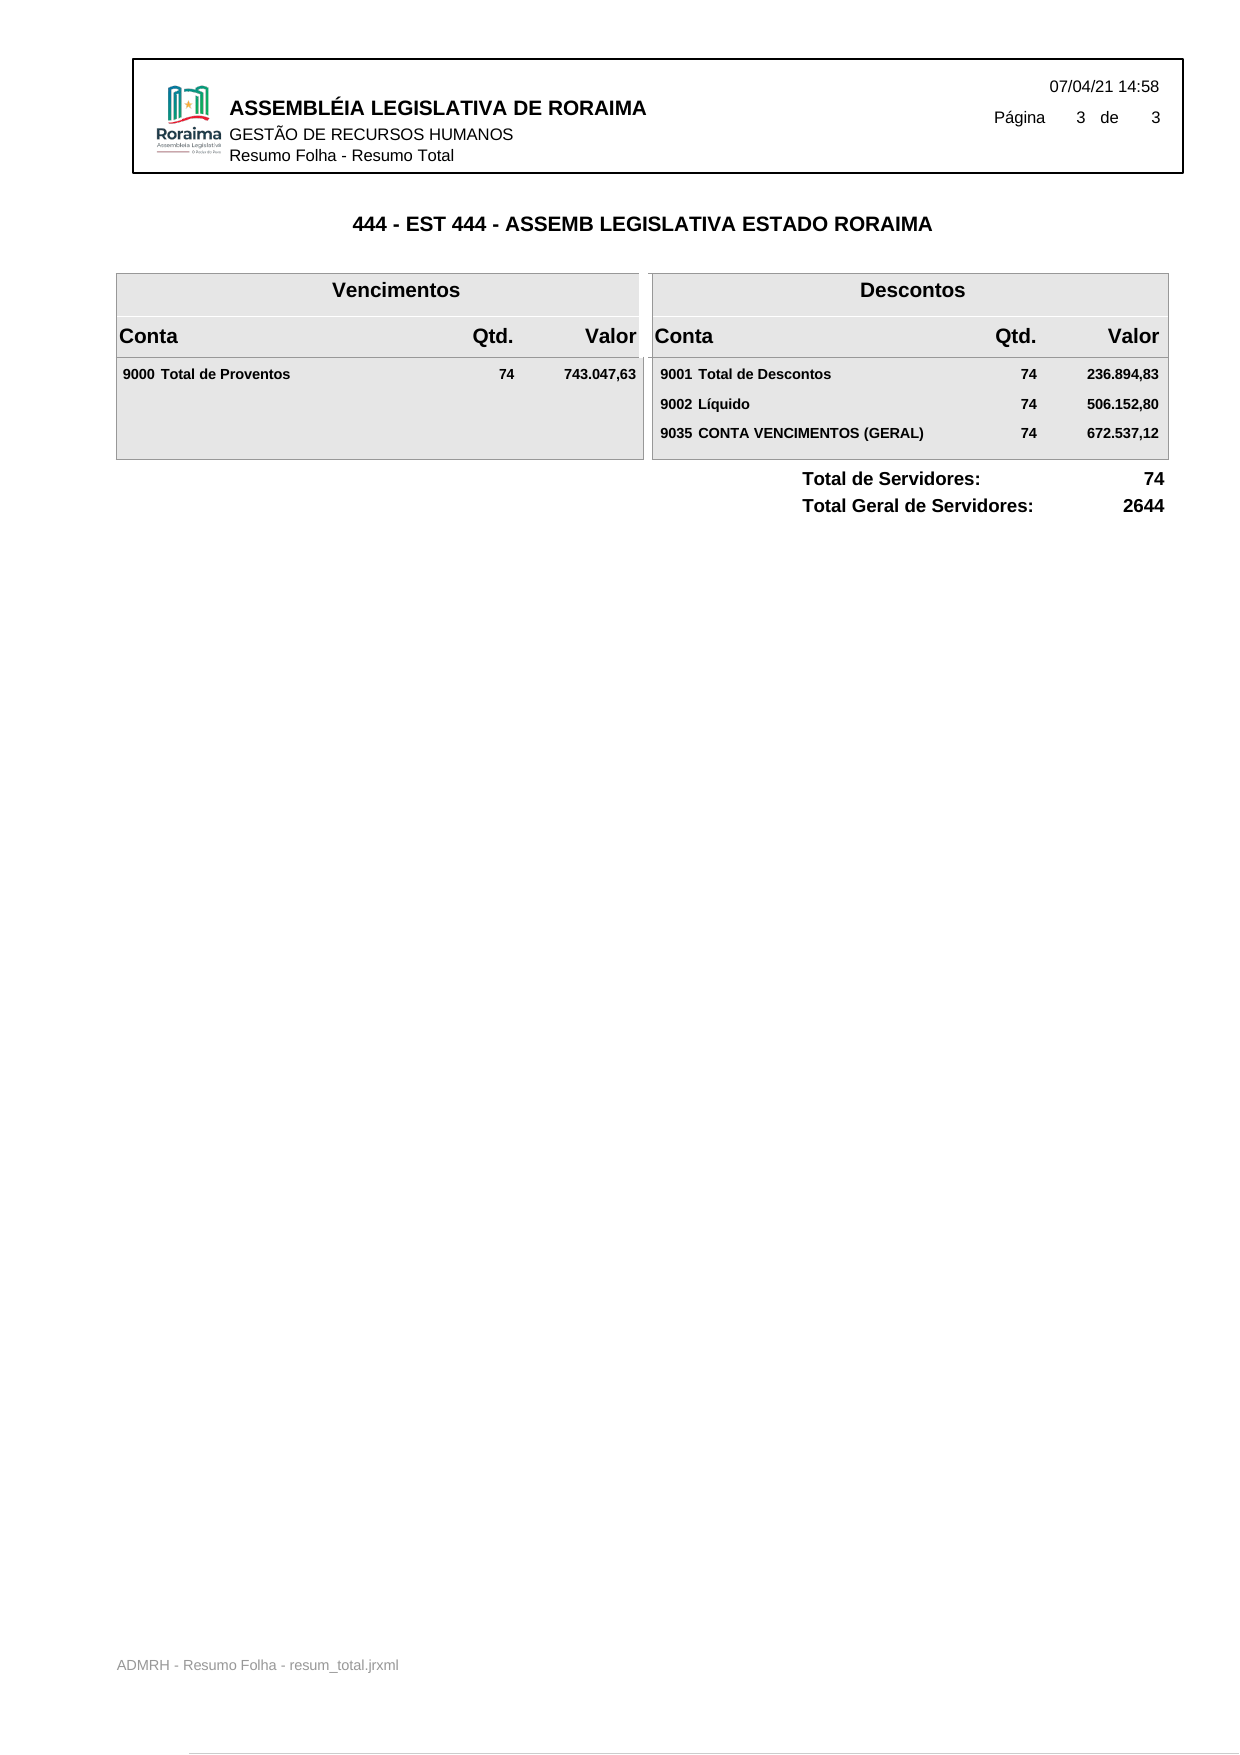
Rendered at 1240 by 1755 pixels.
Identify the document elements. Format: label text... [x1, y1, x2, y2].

table_cell Valor [1062, 317, 1168, 357]
table_cell Valor [539, 317, 639, 357]
text 444 - EST 444 - ASSEMB LEGISLATIVA ESTADO RORAIMA [352, 212, 1239, 236]
table_cell 9035 CONTA VENCIMENTOS (GERAL) [653, 418, 961, 459]
text Total de Servidores: 74 [802, 468, 1239, 489]
table_cell 74 [961, 358, 1062, 389]
table_cell 9000 Total de Proventos [117, 358, 383, 459]
table_cell 743.047,63 [539, 358, 643, 459]
table_cell [644, 358, 652, 459]
table_cell Qtd. [383, 317, 539, 357]
table_cell 9002 Líquido [653, 389, 961, 418]
table_header Vencimentos [117, 274, 639, 316]
table_header [648, 274, 652, 357]
table_cell Conta [117, 317, 383, 357]
table_cell 506.152,80 [1062, 389, 1168, 418]
table_cell 672.537,12 [1062, 418, 1168, 459]
text Total Geral de Servidores: 2644 [802, 495, 1239, 517]
table_cell Qtd. [961, 317, 1062, 357]
table_cell 236.894,83 [1062, 358, 1168, 389]
table_cell 74 [961, 418, 1062, 459]
table_cell [1169, 317, 1231, 459]
table_header Descontos [653, 274, 1168, 316]
table_cell 9001 Total de Descontos [653, 358, 961, 389]
table_cell Conta [653, 317, 961, 357]
table_header [1169, 273, 1231, 316]
table_cell 74 [961, 389, 1062, 418]
table_cell 74 [383, 358, 539, 459]
